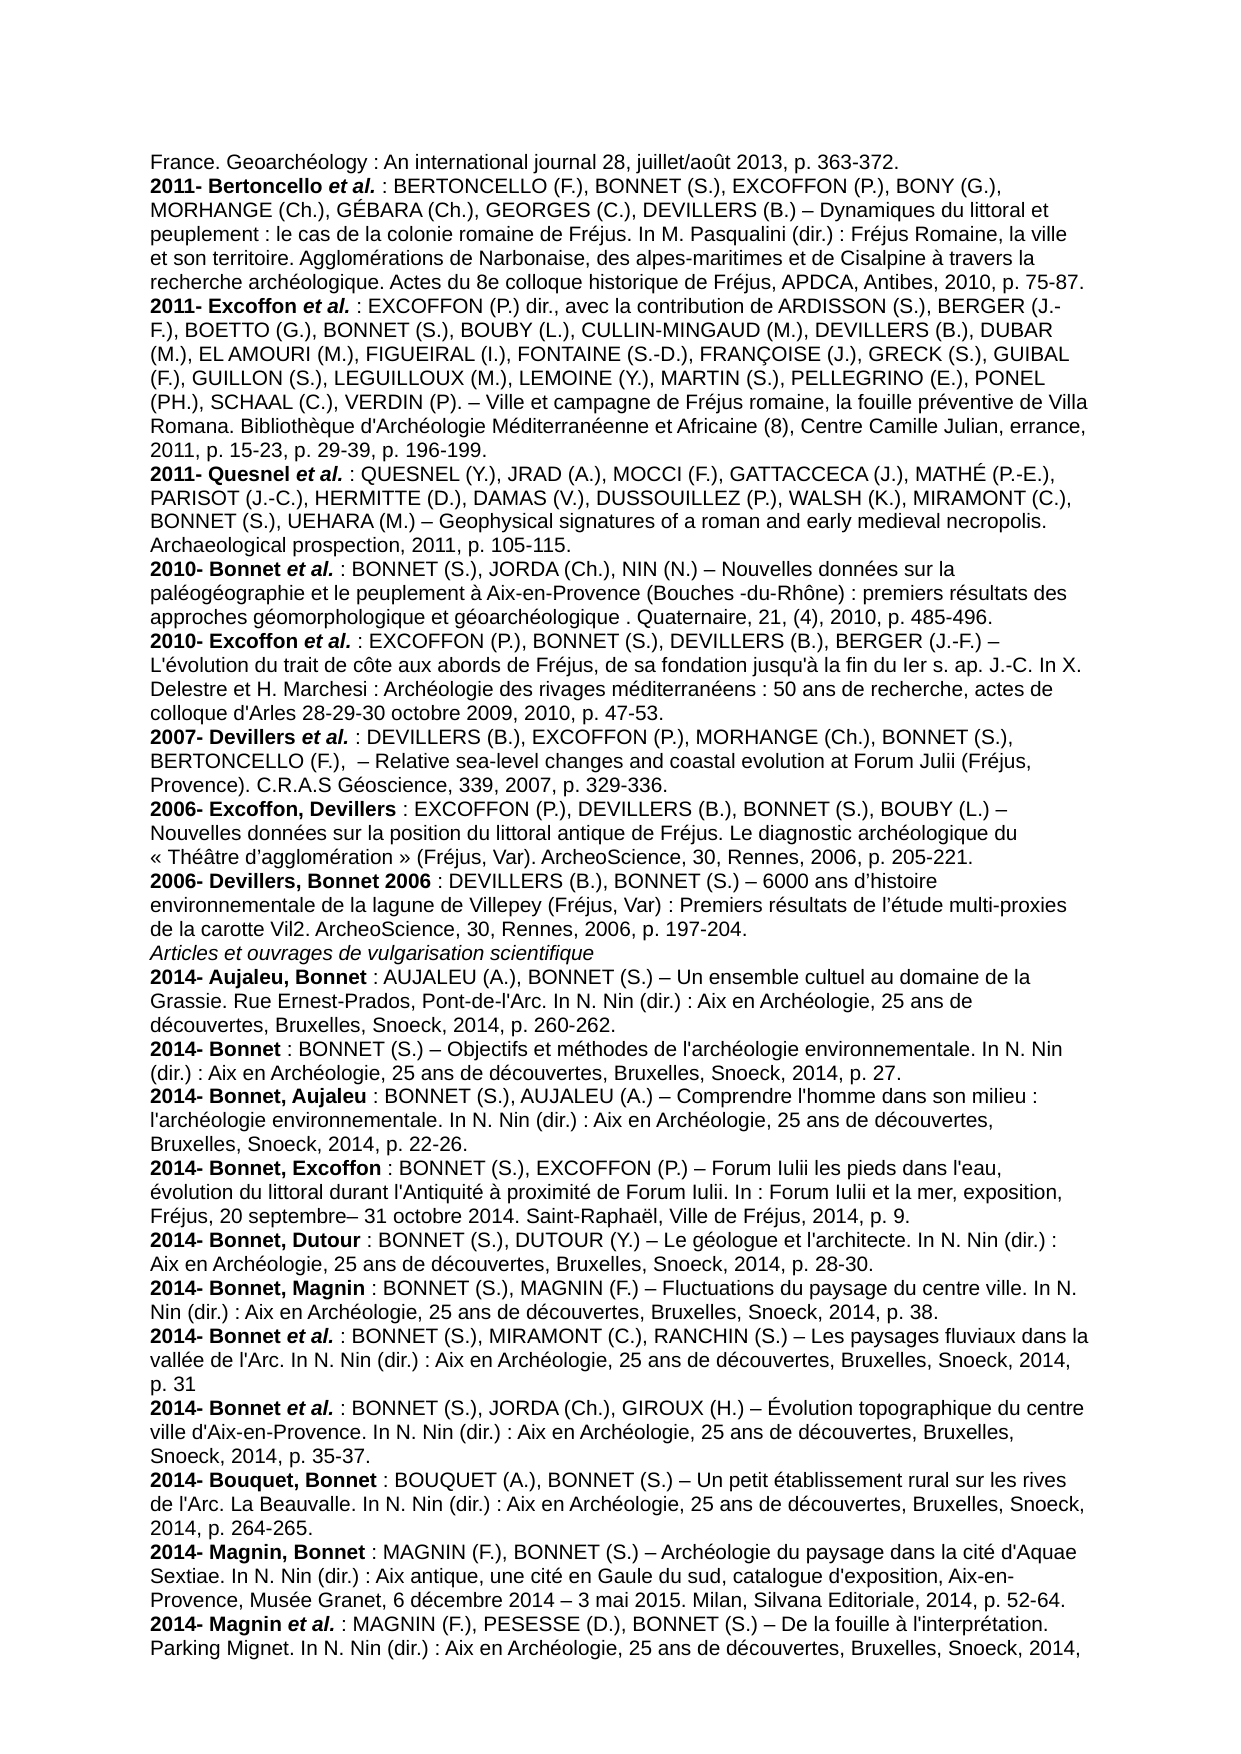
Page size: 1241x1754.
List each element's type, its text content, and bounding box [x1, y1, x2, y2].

text 2010- Bonnet et al. : BONNET (S.), JORDA (Ch.), NIN (N.) – Nouvelles données sur la paléogéographie et le peuplement à Aix-en-Provence (Bouches -du-Rhône) : premiers résultats des approches géomorphologique et géoarchéologique . Quaternaire, 21, (4), 2010, p. 485-496. [150, 557, 1090, 629]
text 2014- Bonnet, Excoffon : BONNET (S.), EXCOFFON (P.) – Forum Iulii les pieds dans l'eau, évolution du littoral durant l'Antiquité à proximité de Forum Iulii. In : Forum Iulii et la mer, exposition, Fréjus, 20 septembre– 31 octobre 2014. Saint-Raphaël, Ville de Fréjus, 2014, p. 9. [150, 1156, 1090, 1228]
text Articles et ouvrages de vulgarisation scientifique [150, 941, 1090, 964]
text 2014- Aujaleu, Bonnet : AUJALEU (A.), BONNET (S.) – Un ensemble cultuel au domaine de la Grassie. Rue Ernest-Prados, Pont-de-l'Arc. In N. Nin (dir.) : Aix en Archéologie, 25 ans de découvertes, Bruxelles, Snoeck, 2014, p. 260-262. [150, 964, 1090, 1036]
text 2006- Excoffon, Devillers : EXCOFFON (P.), DEVILLERS (B.), BONNET (S.), BOUBY (L.) – Nouvelles données sur la position du littoral antique de Fréjus. Le diagnostic archéologique du « Théâtre d’agglomération » (Fréjus, Var). ArcheoScience, 30, Rennes, 2006, p. 205-221. [150, 797, 1090, 869]
text 2014- Bouquet, Bonnet : BOUQUET (A.), BONNET (S.) – Un petit établissement rural sur les rives de l'Arc. La Beauvalle. In N. Nin (dir.) : Aix en Archéologie, 25 ans de découvertes, Bruxelles, Snoeck, 2014, p. 264-265. [150, 1468, 1090, 1539]
text 2011- Excoffon et al. : EXCOFFON (P.) dir., avec la contribution de ARDISSON (S.), BERGER (J.-F.), BOETTO (G.), BONNET (S.), BOUBY (L.), CULLIN-MINGAUD (M.), DEVILLERS (B.), DUBAR (M.), EL AMOURI (M.), FIGUEIRAL (I.), FONTAINE (S.-D.), FRANÇOISE (J.), GRECK (S.), GUIBAL (F.), GUILLON (S.), LEGUILLOUX (M.), LEMOINE (Y.), MARTIN (S.), PELLEGRINO (E.), PONEL (PH.), SCHAAL (C.), VERDIN (P). – Ville et campagne de Fréjus romaine, la fouille préventive de Villa Romana. Bibliothèque d'Archéologie Méditerranéenne et Africaine (8), Centre Camille Julian, errance, 2011, p. 15-23, p. 29-39, p. 196-199. [150, 294, 1090, 461]
text 2014- Bonnet, Aujaleu : BONNET (S.), AUJALEU (A.) – Comprendre l'homme dans son milieu : l'archéologie environnementale. In N. Nin (dir.) : Aix en Archéologie, 25 ans de découvertes, Bruxelles, Snoeck, 2014, p. 22-26. [150, 1084, 1090, 1156]
text 2011- Quesnel et al. : QUESNEL (Y.), JRAD (A.), MOCCI (F.), GATTACCECA (J.), MATHÉ (P.-E.), PARISOT (J.-C.), HERMITTE (D.), DAMAS (V.), DUSSOUILLEZ (P.), WALSH (K.), MIRAMONT (C.), BONNET (S.), UEHARA (M.) – Geophysical signatures of a roman and early medieval necropolis. Archaeological prospection, 2011, p. 105-115. [150, 461, 1090, 557]
text 2006- Devillers, Bonnet 2006 : DEVILLERS (B.), BONNET (S.) – 6000 ans d’histoire environnementale de la lagune de Villepey (Fréjus, Var) : Premiers résultats de l’étude multi-proxies de la carotte Vil2. ArcheoScience, 30, Rennes, 2006, p. 197-204. [150, 869, 1090, 941]
text 2014- Magnin et al. : MAGNIN (F.), PESESSE (D.), BONNET (S.) – De la fouille à l'interprétation. Parking Mignet. In N. Nin (dir.) : Aix en Archéologie, 25 ans de découvertes, Bruxelles, Snoeck, 2014, [150, 1611, 1090, 1659]
text 2010- Excoffon et al. : EXCOFFON (P.), BONNET (S.), DEVILLERS (B.), BERGER (J.-F.) – L'évolution du trait de côte aux abords de Fréjus, de sa fondation jusqu'à la fin du Ier s. ap. J.-C. In X. Delestre et H. Marchesi : Archéologie des rivages méditerranéens : 50 ans de recherche, actes de colloque d'Arles 28-29-30 octobre 2009, 2010, p. 47-53. [150, 629, 1090, 725]
text France. Geoarchéology : An international journal 28, juillet/août 2013, p. 363-372. [150, 150, 1090, 174]
text 2014- Bonnet, Dutour : BONNET (S.), DUTOUR (Y.) – Le géologue et l'architecte. In N. Nin (dir.) : Aix en Archéologie, 25 ans de découvertes, Bruxelles, Snoeck, 2014, p. 28-30. [150, 1228, 1090, 1276]
text 2014- Bonnet : BONNET (S.) – Objectifs et méthodes de l'archéologie environnementale. In N. Nin (dir.) : Aix en Archéologie, 25 ans de découvertes, Bruxelles, Snoeck, 2014, p. 27. [150, 1036, 1090, 1084]
text 2014- Bonnet, Magnin : BONNET (S.), MAGNIN (F.) – Fluctuations du paysage du centre ville. In N. Nin (dir.) : Aix en Archéologie, 25 ans de découvertes, Bruxelles, Snoeck, 2014, p. 38. [150, 1276, 1090, 1324]
text 2011- Bertoncello et al. : BERTONCELLO (F.), BONNET (S.), EXCOFFON (P.), BONY (G.), MORHANGE (Ch.), GÉBARA (Ch.), GEORGES (C.), DEVILLERS (B.) – Dynamiques du littoral et peuplement : le cas de la colonie romaine de Fréjus. In M. Pasqualini (dir.) : Fréjus Romaine, la ville et son territoire. Agglomérations de Narbonaise, des alpes-maritimes et de Cisalpine à travers la recherche archéologique. Actes du 8e colloque historique de Fréjus, APDCA, Antibes, 2010, p. 75-87. [150, 174, 1090, 294]
text 2007- Devillers et al. : DEVILLERS (B.), EXCOFFON (P.), MORHANGE (Ch.), BONNET (S.), BERTONCELLO (F.), – Relative sea-level changes and coastal evolution at Forum Julii (Fréjus, Provence). C.R.A.S Géoscience, 339, 2007, p. 329-336. [150, 725, 1090, 797]
text 2014- Magnin, Bonnet : MAGNIN (F.), BONNET (S.) – Archéologie du paysage dans la cité d'Aquae Sextiae. In N. Nin (dir.) : Aix antique, une cité en Gaule du sud, catalogue d'exposition, Aix-en-Provence, Musée Granet, 6 décembre 2014 – 3 mai 2015. Milan, Silvana Editoriale, 2014, p. 52-64. [150, 1539, 1090, 1611]
text 2014- Bonnet et al. : BONNET (S.), JORDA (Ch.), GIROUX (H.) – Évolution topographique du centre ville d'Aix-en-Provence. In N. Nin (dir.) : Aix en Archéologie, 25 ans de découvertes, Bruxelles, Snoeck, 2014, p. 35-37. [150, 1396, 1090, 1468]
text 2014- Bonnet et al. : BONNET (S.), MIRAMONT (C.), RANCHIN (S.) – Les paysages fluviaux dans la vallée de l'Arc. In N. Nin (dir.) : Aix en Archéologie, 25 ans de découvertes, Bruxelles, Snoeck, 2014, p. 31 [150, 1324, 1090, 1396]
